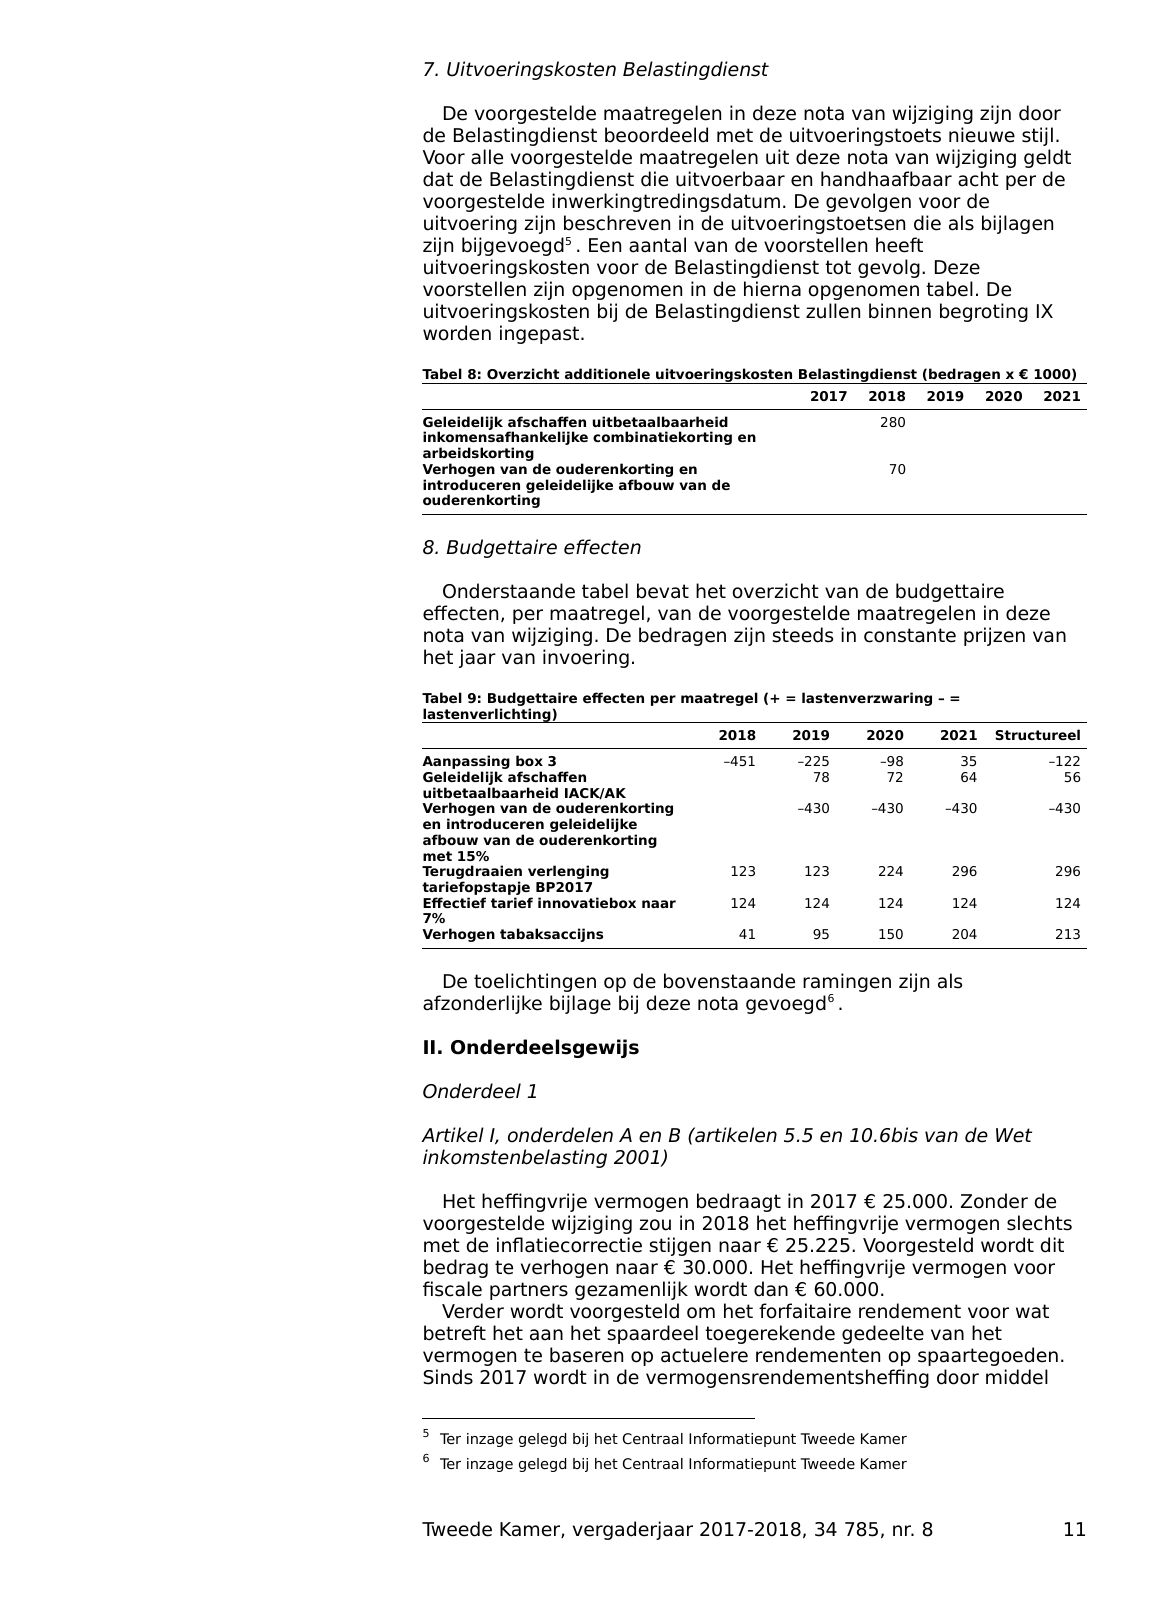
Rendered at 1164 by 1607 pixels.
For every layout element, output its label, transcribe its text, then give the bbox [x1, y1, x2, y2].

table_cell 296 [910, 864, 983, 896]
table_cell 124 [688, 896, 762, 927]
table_cell –430 [836, 801, 909, 864]
table_cell [422, 723, 688, 748]
table_cell Geleidelijk afschaffen uitbetaalbaarheid inkomensafhankelijke combinatiekorting en arbeidskorting [422, 410, 795, 462]
table_cell 123 [688, 864, 762, 896]
text Ter inzage gelegd bij het Centraal Informatiepunt Tweede Kamer [422, 1427, 1087, 1449]
table_cell 72 [836, 770, 909, 801]
table_cell 95 [762, 927, 836, 947]
table_cell 224 [836, 864, 909, 896]
table_cell 213 [983, 927, 1087, 947]
table_cell [1028, 410, 1087, 462]
table_cell [795, 410, 853, 462]
table_cell [970, 462, 1028, 513]
table_cell Verhogen van de ouderenkorting en introduceren geleidelijke afbouw van de ouderenkorting [422, 462, 795, 513]
table_cell 280 [853, 410, 912, 462]
table_cell 64 [910, 770, 983, 801]
table_cell [688, 801, 762, 864]
text De voorgestelde maatregelen in deze nota van wijziging zijn door de Belastingdienst beoordeeld met de uitvoeringstoets nieuwe stijl. Voor alle voorgestelde maatregelen uit deze nota van wijziging geldt dat de Belastingdienst die uitvoerbaar en handhaafbaar acht per de voorgestelde inwerkingtredingsdatum. De gevolgen voor de uitvoering zijn beschreven in de uitvoeringstoetsen die als bijlagen zijn bijgevoegd. Een aantal van de voorstellen heeft uitvoeringskosten voor de Belastingdienst tot gevolg. Deze voorstellen zijn opgenomen in de hierna opgenomen tabel. De uitvoeringskosten bij de Belastingdienst zullen binnen begroting IX worden ingepast. [422, 103, 1087, 345]
table_cell Verhogen van de ouderenkorting en introduceren geleidelijke afbouw van de ouderenkorting met 15% [422, 801, 688, 864]
table_cell 124 [983, 896, 1087, 927]
table_cell 124 [910, 896, 983, 927]
table_cell 35 [910, 749, 983, 770]
table_cell –451 [688, 749, 762, 770]
table_cell 2019 [762, 723, 836, 748]
subtitle 8. Budgettaire effecten [422, 537, 1087, 559]
table_cell [912, 410, 970, 462]
text Onderstaande tabel bevat het overzicht van de budgettaire effecten, per maatregel, van de voorgestelde maatregelen in deze nota van wijziging. De bedragen zijn steeds in constante prijzen van het jaar van invoering. [422, 581, 1087, 669]
table_cell [912, 462, 970, 513]
table_cell 2021 [910, 723, 983, 748]
table_cell 2019 [912, 384, 970, 409]
table_cell 204 [910, 927, 983, 947]
table_cell –98 [836, 749, 909, 770]
table_cell 2020 [970, 384, 1028, 409]
table_cell 70 [853, 462, 912, 513]
table_cell [422, 384, 795, 409]
table_cell Geleidelijk afschaffen uitbetaalbaarheid IACK/AK [422, 770, 688, 801]
table_cell [970, 410, 1028, 462]
table_cell 124 [762, 896, 836, 927]
table_cell –430 [762, 801, 836, 864]
table_cell 123 [762, 864, 836, 896]
subtitle Artikel I, onderdelen A en B (artikelen 5.5 en 10.6bis van de Wet inkomstenbelasting 2001) [422, 1125, 1087, 1169]
text De toelichtingen op de bovenstaande ramingen zijn als afzonderlijke bijlage bij deze nota gevoegd. [422, 971, 1087, 1015]
table_cell Aanpassing box 3 [422, 749, 688, 770]
table_cell 124 [836, 896, 909, 927]
subtitle 7. Uitvoeringskosten Belastingdienst [422, 59, 1087, 81]
table_header Tabel 8: Overzicht additionele uitvoeringskosten Belastingdienst (bedragen x € 1000) [422, 367, 1087, 383]
text Het heffingvrije vermogen bedraagt in 2017 € 25.000. Zonder de voorgestelde wijziging zou in 2018 het heffingvrije vermogen slechts met de inflatiecorrectie stijgen naar € 25.225. Voorgesteld wordt dit bedrag te verhogen naar € 30.000. Het heffingvrije vermogen voor fiscale partners gezamenlijk wordt dan € 60.000. [422, 1191, 1087, 1301]
table_cell Verhogen tabaksaccijns [422, 927, 688, 947]
table_header Tabel 9: Budgettaire effecten per maatregel (+ = lastenverzwaring – = lastenverlichting) [422, 691, 1087, 722]
table_cell [795, 462, 853, 513]
table_cell Structureel [983, 723, 1087, 748]
table_cell –225 [762, 749, 836, 770]
table_cell 296 [983, 864, 1087, 896]
table_cell Terugdraaien verlenging tariefopstapje BP2017 [422, 864, 688, 896]
table_cell 2018 [688, 723, 762, 748]
table_cell –122 [983, 749, 1087, 770]
table_cell [1028, 462, 1087, 513]
table_cell 150 [836, 927, 909, 947]
table_cell 2017 [795, 384, 853, 409]
subtitle Onderdeel 1 [422, 1081, 1087, 1103]
table_cell Effectief tarief innovatiebox naar 7% [422, 896, 688, 927]
table_cell 2020 [836, 723, 909, 748]
table_cell 41 [688, 927, 762, 947]
table_cell 2018 [853, 384, 912, 409]
subtitle II. Onderdeelsgewijs [422, 1037, 1087, 1059]
table_cell 78 [762, 770, 836, 801]
table_cell 2021 [1028, 384, 1087, 409]
table_cell [688, 770, 762, 801]
text Ter inzage gelegd bij het Centraal Informatiepunt Tweede Kamer [422, 1452, 1087, 1474]
table_cell –430 [910, 801, 983, 864]
text Verder wordt voorgesteld om het forfaitaire rendement voor wat betreft het aan het spaardeel toegerekende gedeelte van het vermogen te baseren op actuelere rendementen op spaartegoeden. Sinds 2017 wordt in de vermogensrendementsheffing door middel [422, 1301, 1087, 1389]
table_cell 56 [983, 770, 1087, 801]
table_cell –430 [983, 801, 1087, 864]
